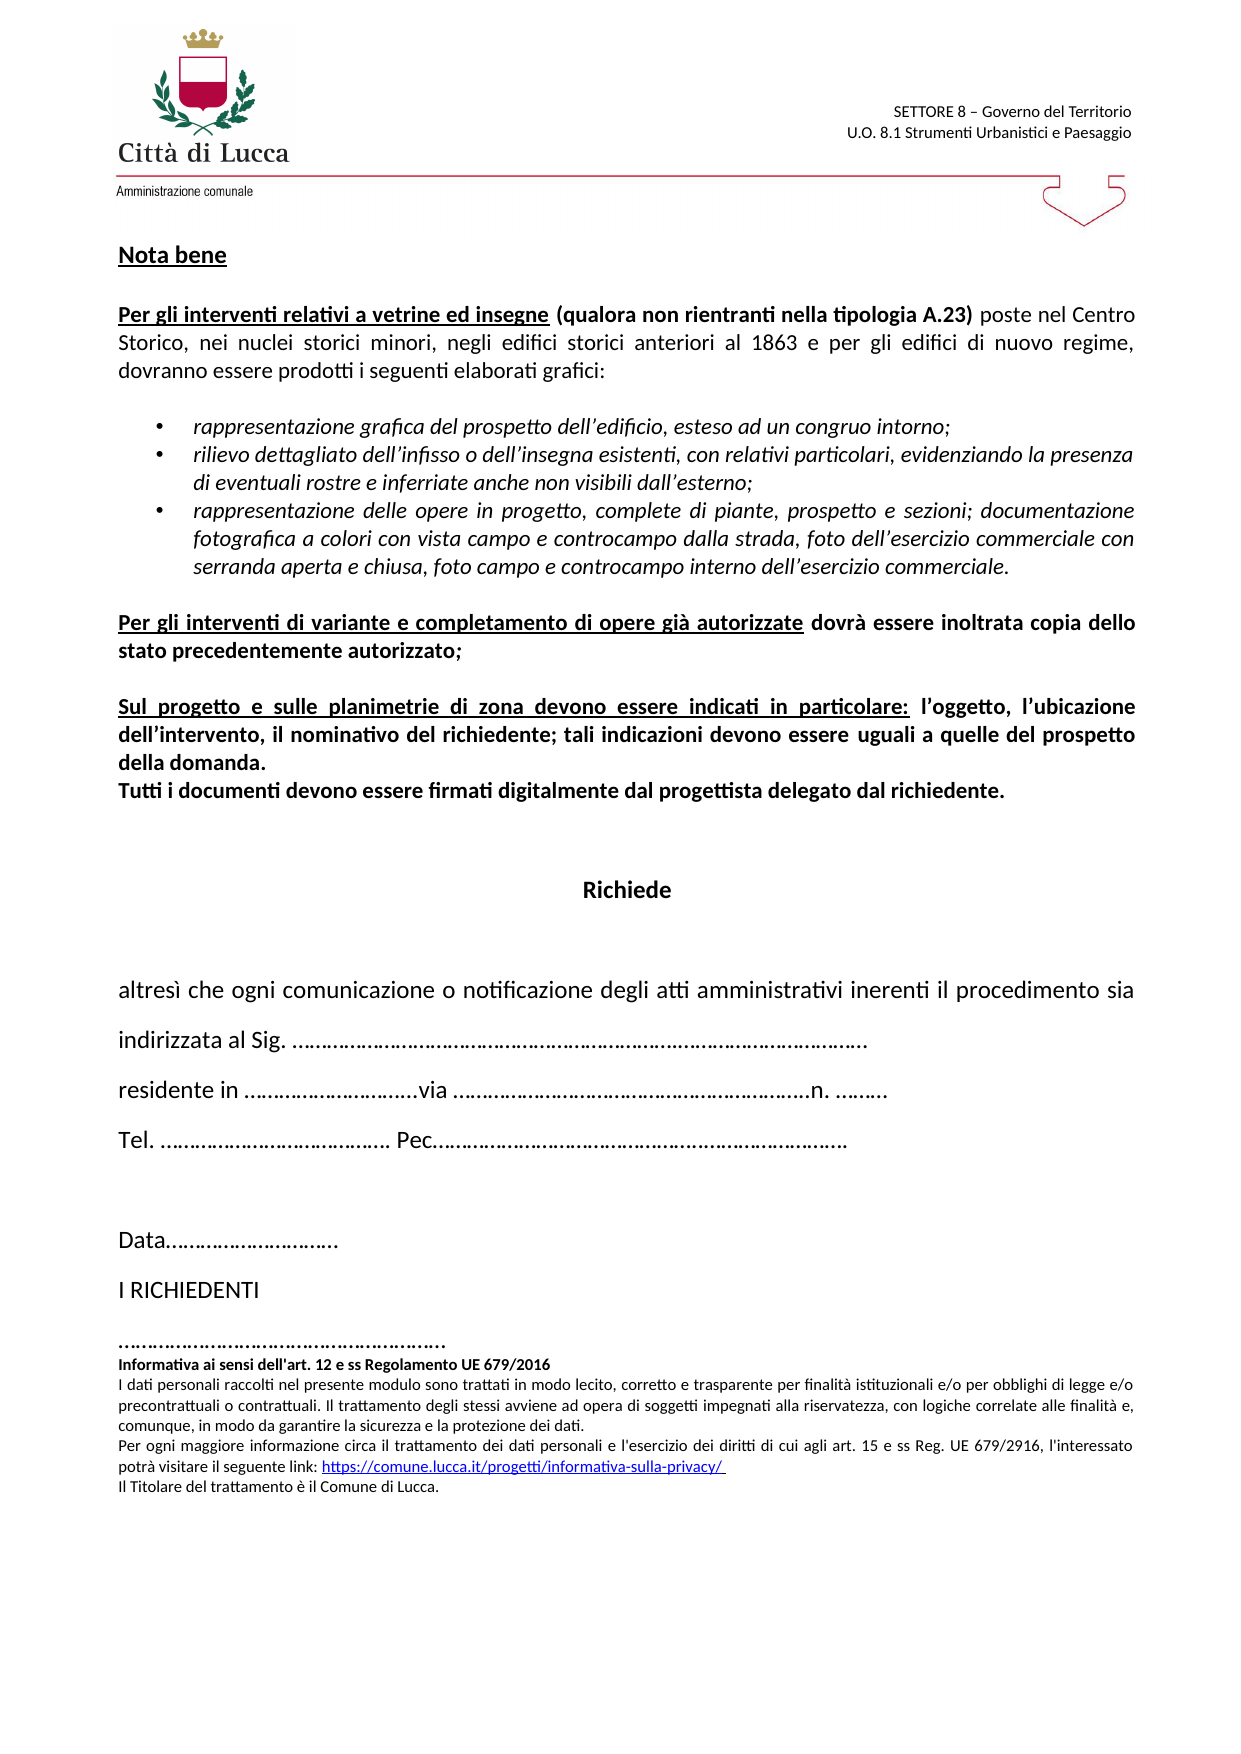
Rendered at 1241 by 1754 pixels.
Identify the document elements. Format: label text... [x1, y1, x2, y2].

text Richiede [118, 854, 1136, 904]
text Nota bene [118, 239, 1136, 269]
text Tutti i documenti devono essere firmati digitalmente dal progettista delegato dal richiedente. [118, 776, 1136, 804]
text Informativa ai sensi dell'art. 12 e ss Regolamento UE 679/2016 [118, 1354, 1136, 1375]
text Sul progetto e sulle planimetrie di zona devono essere indicati in particolare: l’oggetto, l’ubicazione dell’intervento, il nominativo del richiedente; tali indicazioni devono essere uguali a quelle del prospetto della domanda. [118, 692, 1136, 776]
text Data………………………… [118, 1204, 1136, 1254]
list rappresentazione delle opere in progetto, complete di piante, prospetto e sezioni; documentazione fotografica a colori con vista campo e controcampo dalla strada, foto dell’esercizio commerciale con serranda aperta e chiusa, foto campo e controcampo interno dell’esercizio commerciale. [156, 496, 1136, 580]
text Per gli interventi di variante e completamento di opere già autorizzate dovrà essere inoltrata copia dello stato precedentemente autorizzato; [118, 608, 1136, 664]
text Il Titolare del trattamento è il Comune di Lucca. [118, 1476, 1136, 1497]
text I dati personali raccolti nel presente modulo sono trattati in modo lecito, corretto e trasparente per finalità istituzionali e/o per obblighi di legge e/o precontrattuali o contrattuali. Il trattamento degli stessi avviene ad opera di soggetti impegnati alla riservatezza, con logiche correlate alle finalità e, comunque, in modo da garantire la sicurezza e la protezione dei dati. [118, 1375, 1136, 1436]
picture [114, 173, 1152, 238]
text Tel. …………………………………. Pec………………………………………..……………………. [118, 1104, 1136, 1154]
text altresì che ogni comunicazione o notificazione degli atti amministrativi inerenti il procedimento sia indirizzata al Sig. ………………………………………………………….…………………………… [118, 954, 1136, 1054]
text I RICHIEDENTI [118, 1254, 1136, 1304]
text Per ogni maggiore informazione circa il trattamento dei dati personali e l'esercizio dei diritti di cui agli art. 15 e ss Reg. UE 679/2916, l'interessato potrà visitare il seguente link: https://comune.lucca.it/progetti/informativa-sulla-privacy/ [118, 1436, 1136, 1476]
list rappresentazione grafica del prospetto dell’edificio, esteso ad un congruo intorno; [156, 412, 1136, 440]
text residente in ………………………...via ……………………………………………………..n. ……… [118, 1054, 1136, 1104]
list rilievo dettagliato dell’infisso o dell’insegna esistenti, con relativi particolari, evidenziando la presenza di eventuali rostre e inferriate anche non visibili dall’esterno; [156, 440, 1136, 496]
text Per gli interventi relativi a vetrine ed insegne (qualora non rientranti nella tipologia A.23) poste nel Centro Storico, nei nuclei storici minori, negli edifici storici anteriori al 1863 e per gli edifici di nuovo regime, dovranno essere prodotti i seguenti elaborati grafici: [118, 300, 1136, 384]
text ………………………………………………… [118, 1304, 1136, 1354]
